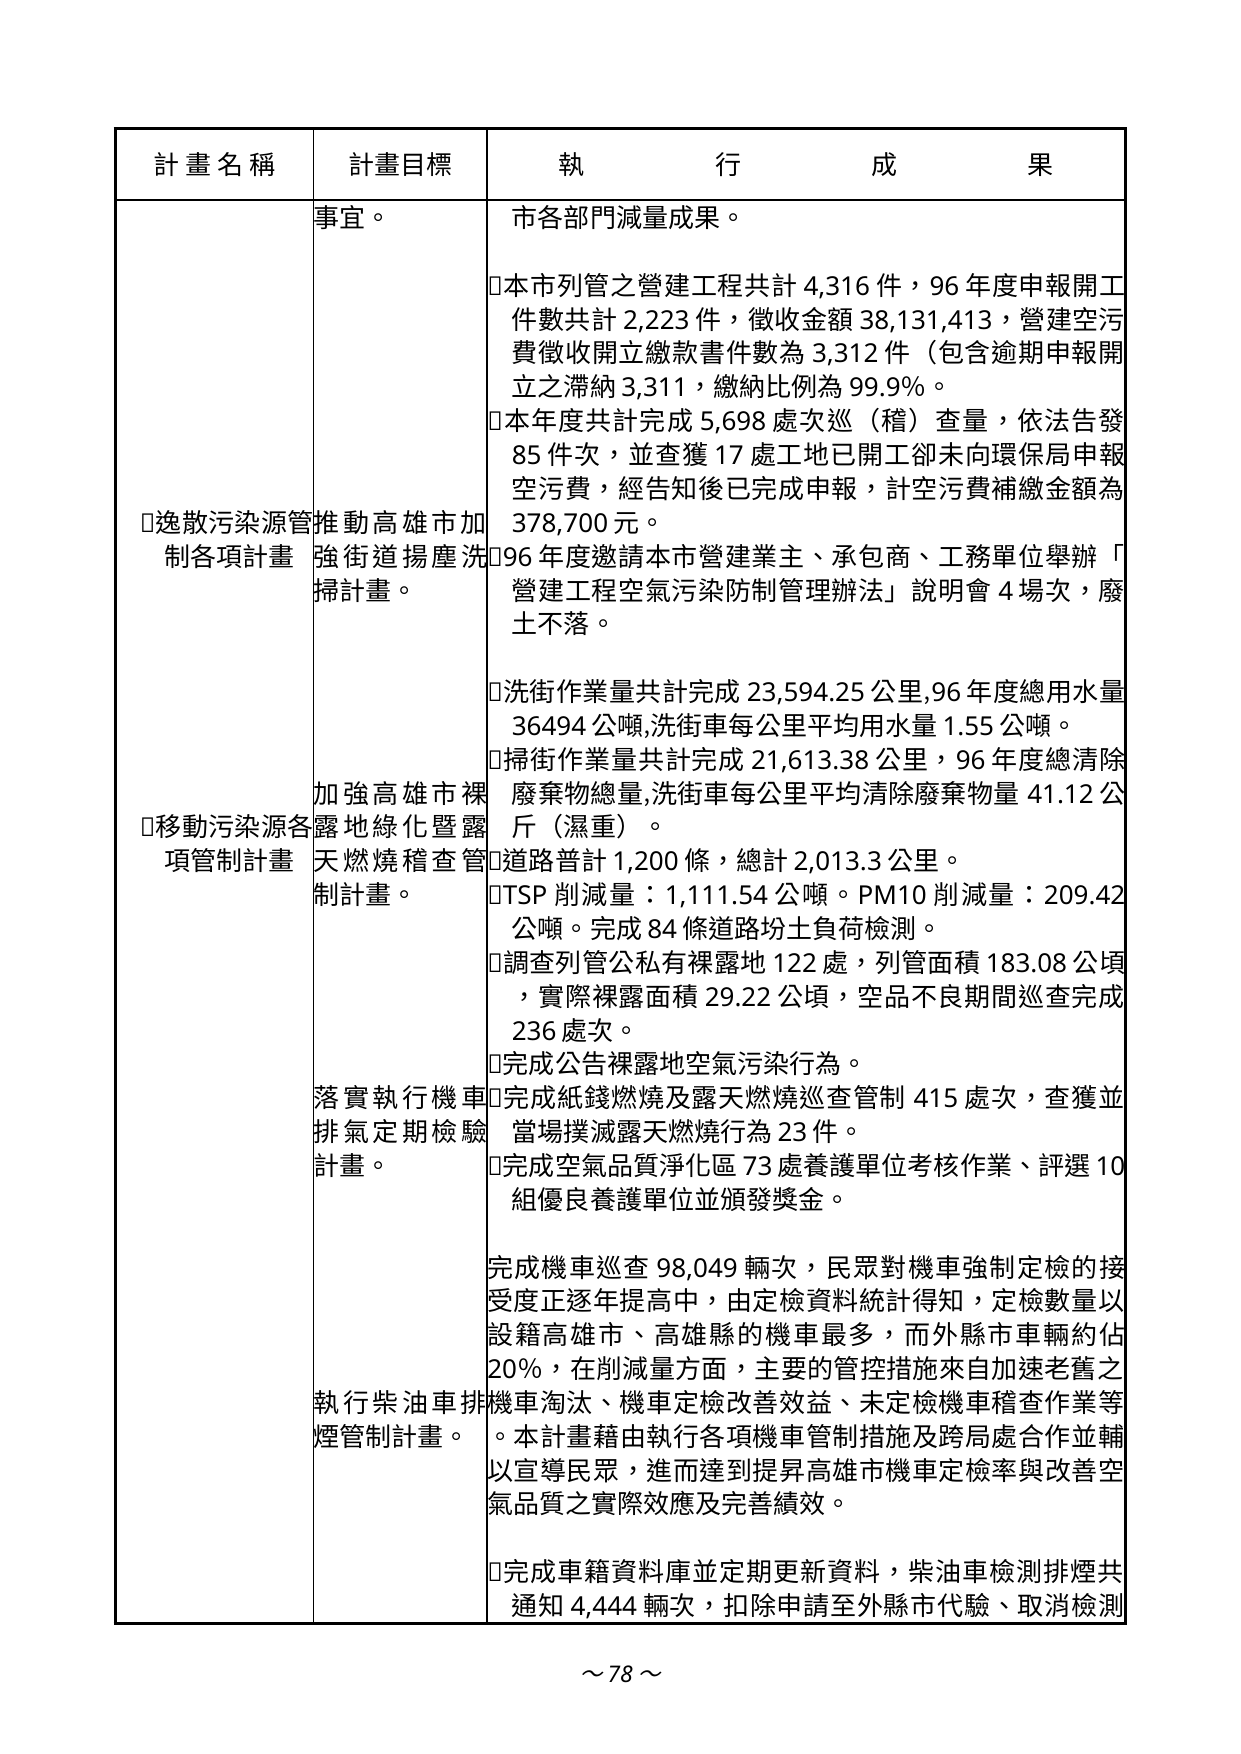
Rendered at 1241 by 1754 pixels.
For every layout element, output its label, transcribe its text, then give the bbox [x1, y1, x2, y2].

table_header 計畫目標 [314, 130, 486, 199]
table_cell 事宜。 推動高雄市加強街道揚塵洗掃計畫。 加強高雄市裸露地綠化暨露天燃燒稽查管制計畫。 落實執行機車排氣定期檢驗計畫。 執行柴油車排煙管制計畫。 [314, 201, 486, 1622]
table_header 執 行 成 果 [488, 130, 1124, 199]
table_cell 逸散污染源管制各項計畫 移動污染源各項管制計畫 [117, 201, 313, 1622]
table_header 計 畫 名 稱 [117, 130, 313, 199]
table_cell 市各部門減量成果。 本市列管之營建工程共計4,316件，96年度申報開工件數共計2,223件，徵收金額38,131,413，營建空污費徵收開立繳款書件數為3,312件（包含逾期申報開立之滯納3,311，繳納比例為99.9％。 本年度共計完成5,698處次巡（稽）查量，依法告發85件次，並查獲17處工地已開工卻未向環保局申報空污費，經告知後已完成申報，計空污費補繳金額為378,700元。 96年度邀請本市營建業主、承包商、工務單位舉辦「營建工程空氣污染防制管理辦法」說明會4場次，廢土不落。 洗街作業量共計完成23,594.25公里‚96年度總用水量36494公噸‚洗街車每公里平均用水量1.55公噸。 掃街作業量共計完成21,613.38公里，96年度總清除廢棄物總量‚洗街車每公里平均清除廢棄物量41.12公斤（濕重）。 道路普計1,200條，總計2,013.3公里。 TSP削減量：1,111.54公噸。PM10削減量：209.42公噸。完成84條道路坋土負荷檢測。 調查列管公私有裸露地122處，列管面積183.08公頃，實際裸露面積29.22公頃，空品不良期間巡查完成236處次。 完成公告裸露地空氣污染行為。 完成紙錢燃燒及露天燃燒巡查管制415處次，查獲並當場撲滅露天燃燒行為23件。 完成空氣品質淨化區73處養護單位考核作業、評選10組優良養護單位並頒發獎金。 完成機車巡查98,049輛次，民眾對機車強制定檢的接受度正逐年提高中，由定檢資料統計得知，定檢數量以設籍高雄市、高雄縣的機車最多，而外縣市車輛約佔20％，在削減量方面，主要的管控措施來自加速老舊之機車淘汰、機車定檢改善效益、未定檢機車稽查作業等。本計畫藉由執行各項機車管制措施及跨局處合作並輔以宣導民眾，進而達到提昇高雄市機車定檢率與改善空氣品質之實際效應及完善績效。 完成車籍資料庫並定期更新資料，柴油車檢測排煙共通知4,444輛次，扣除申請至外縣市代驗、取消檢測 [488, 201, 1124, 1622]
